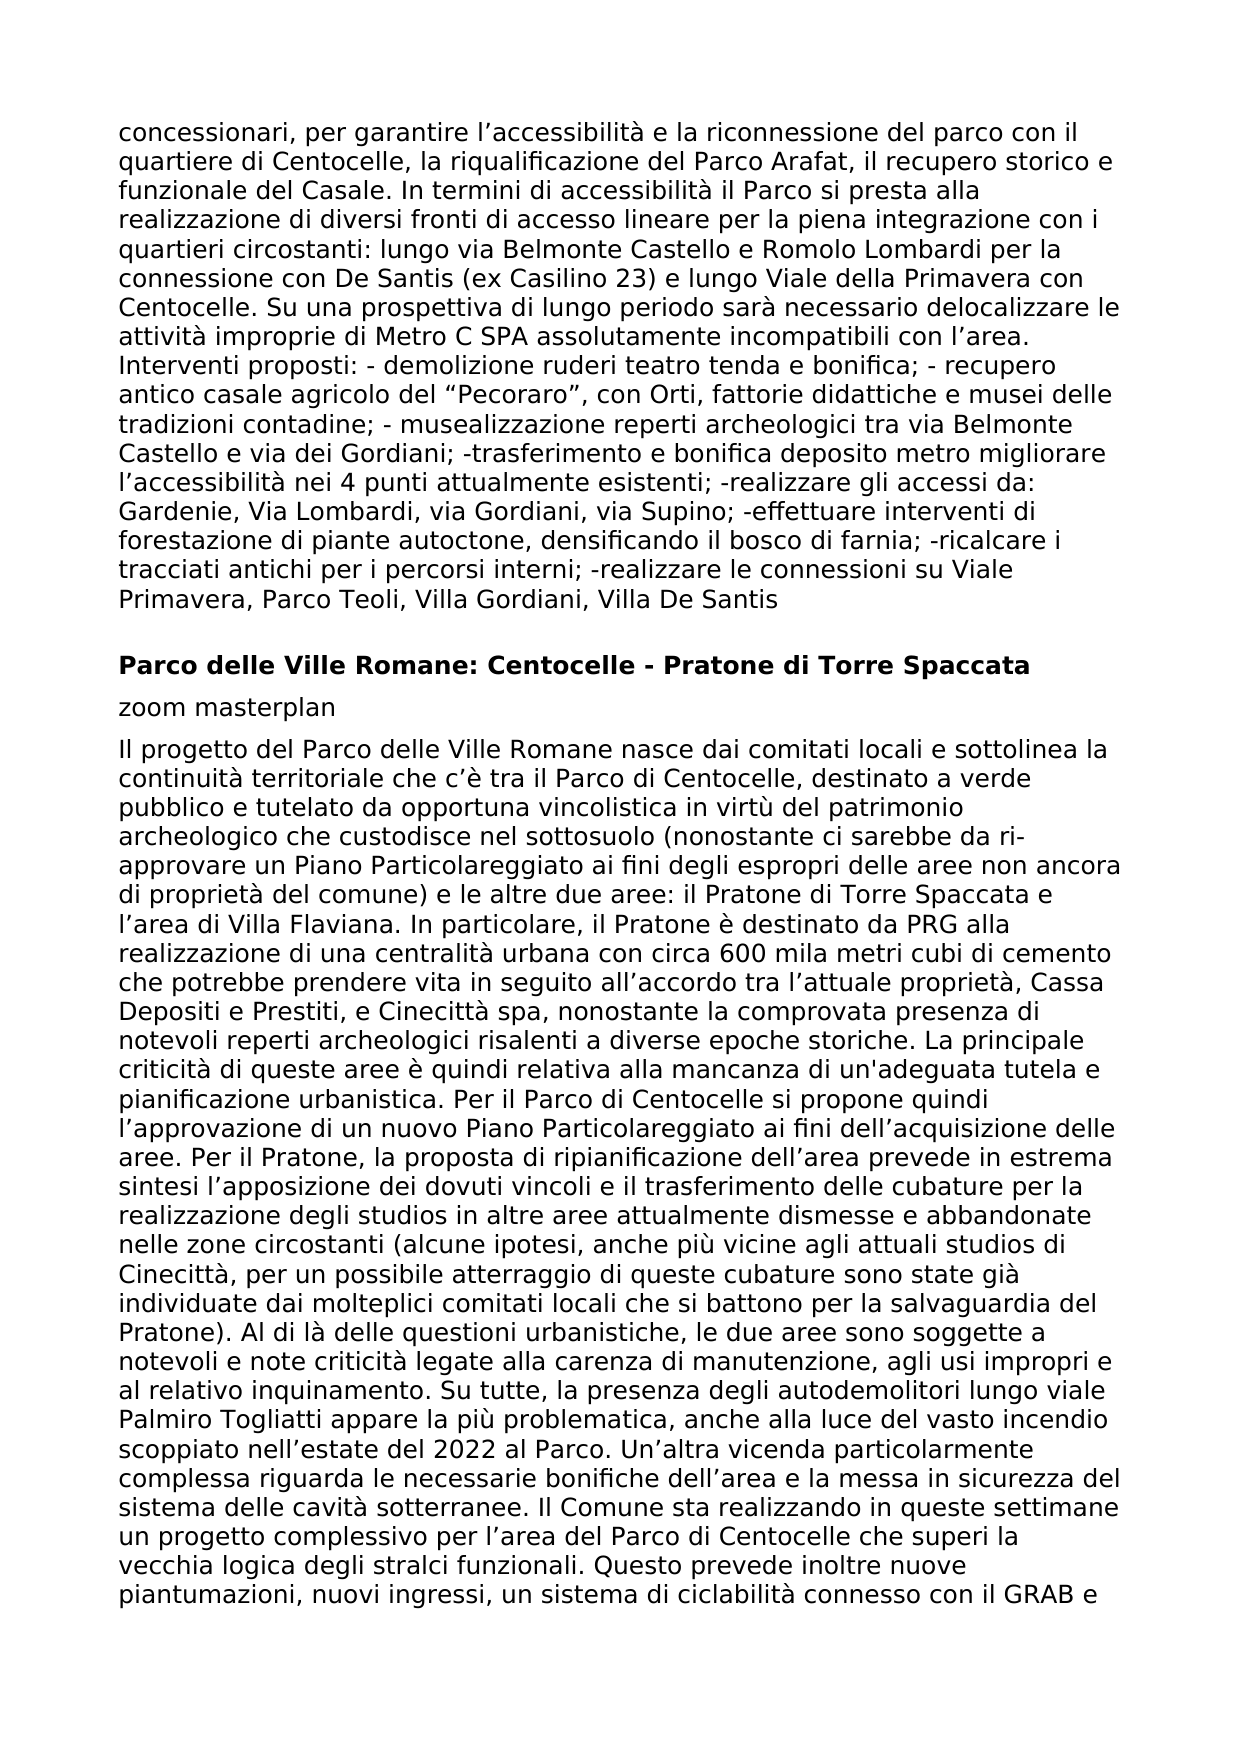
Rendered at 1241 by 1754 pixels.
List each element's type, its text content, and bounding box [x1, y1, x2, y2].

text zoom masterplan [118, 693, 1122, 722]
subtitle Parco delle Ville Romane: Centocelle - Pratone di Torre Spaccata [118, 651, 1122, 681]
text concessionari, per garantire l’accessibilità e la riconnessione del parco con il quartiere di Centocelle, la riqualificazione del Parco Arafat, il recupero storico e funzionale del Casale. In termini di accessibilità il Parco si presta alla realizzazione di diversi fronti di accesso lineare per la piena integrazione con i quartieri circostanti: lungo via Belmonte Castello e Romolo Lombardi per la connessione con De Santis (ex Casilino 23) e lungo Viale della Primavera con Centocelle. Su una prospettiva di lungo periodo sarà necessario delocalizzare le attività improprie di Metro C SPA assolutamente incompatibili con l’area. Interventi proposti: - demolizione ruderi teatro tenda e bonifica; - recupero antico casale agricolo del “Pecoraro”, con Orti, fattorie didattiche e musei delle tradizioni contadine; - musealizzazione reperti archeologici tra via Belmonte Castello e via dei Gordiani; -trasferimento e bonifica deposito metro migliorare l’accessibilità nei 4 punti attualmente esistenti; -realizzare gli accessi da: Gardenie, Via Lombardi, via Gordiani, via Supino; -effettuare interventi di forestazione di piante autoctone, densificando il bosco di farnia; -ricalcare i tracciati antichi per i percorsi interni; -realizzare le connessioni su Viale Primavera, Parco Teoli, Villa Gordiani, Villa De Santis [118, 118, 1122, 614]
text Il progetto del Parco delle Ville Romane nasce dai comitati locali e sottolinea la continuità territoriale che c’è tra il Parco di Centocelle, destinato a verde pubblico e tutelato da opportuna vincolistica in virtù del patrimonio archeologico che custodisce nel sottosuolo (nonostante ci sarebbe da ri-approvare un Piano Particolareggiato ai fini degli espropri delle aree non ancora di proprietà del comune) e le altre due aree: il Pratone di Torre Spaccata e l’area di Villa Flaviana. In particolare, il Pratone è destinato da PRG alla realizzazione di una centralità urbana con circa 600 mila metri cubi di cemento che potrebbe prendere vita in seguito all’accordo tra l’attuale proprietà, Cassa Depositi e Prestiti, e Cinecittà spa, nonostante la comprovata presenza di notevoli reperti archeologici risalenti a diverse epoche storiche. La principale criticità di queste aree è quindi relativa alla mancanza di un'adeguata tutela e pianificazione urbanistica. Per il Parco di Centocelle si propone quindi l’approvazione di un nuovo Piano Particolareggiato ai fini dell’acquisizione delle aree. Per il Pratone, la proposta di ripianificazione dell’area prevede in estrema sintesi l’apposizione dei dovuti vincoli e il trasferimento delle cubature per la realizzazione degli studios in altre aree attualmente dismesse e abbandonate nelle zone circostanti (alcune ipotesi, anche più vicine agli attuali studios di Cinecittà, per un possibile atterraggio di queste cubature sono state già individuate dai molteplici comitati locali che si battono per la salvaguardia del Pratone). Al di là delle questioni urbanistiche, le due aree sono soggette a notevoli e note criticità legate alla carenza di manutenzione, agli usi impropri e al relativo inquinamento. Su tutte, la presenza degli autodemolitori lungo viale Palmiro Togliatti appare la più problematica, anche alla luce del vasto incendio scoppiato nell’estate del 2022 al Parco. Un’altra vicenda particolarmente complessa riguarda le necessarie bonifiche dell’area e la messa in sicurezza del sistema delle cavità sotterranee. Il Comune sta realizzando in queste settimane un progetto complessivo per l’area del Parco di Centocelle che superi la vecchia logica degli stralci funzionali. Questo prevede inoltre nuove piantumazioni, nuovi ingressi, un sistema di ciclabilità connesso con il GRAB e [118, 735, 1122, 1610]
